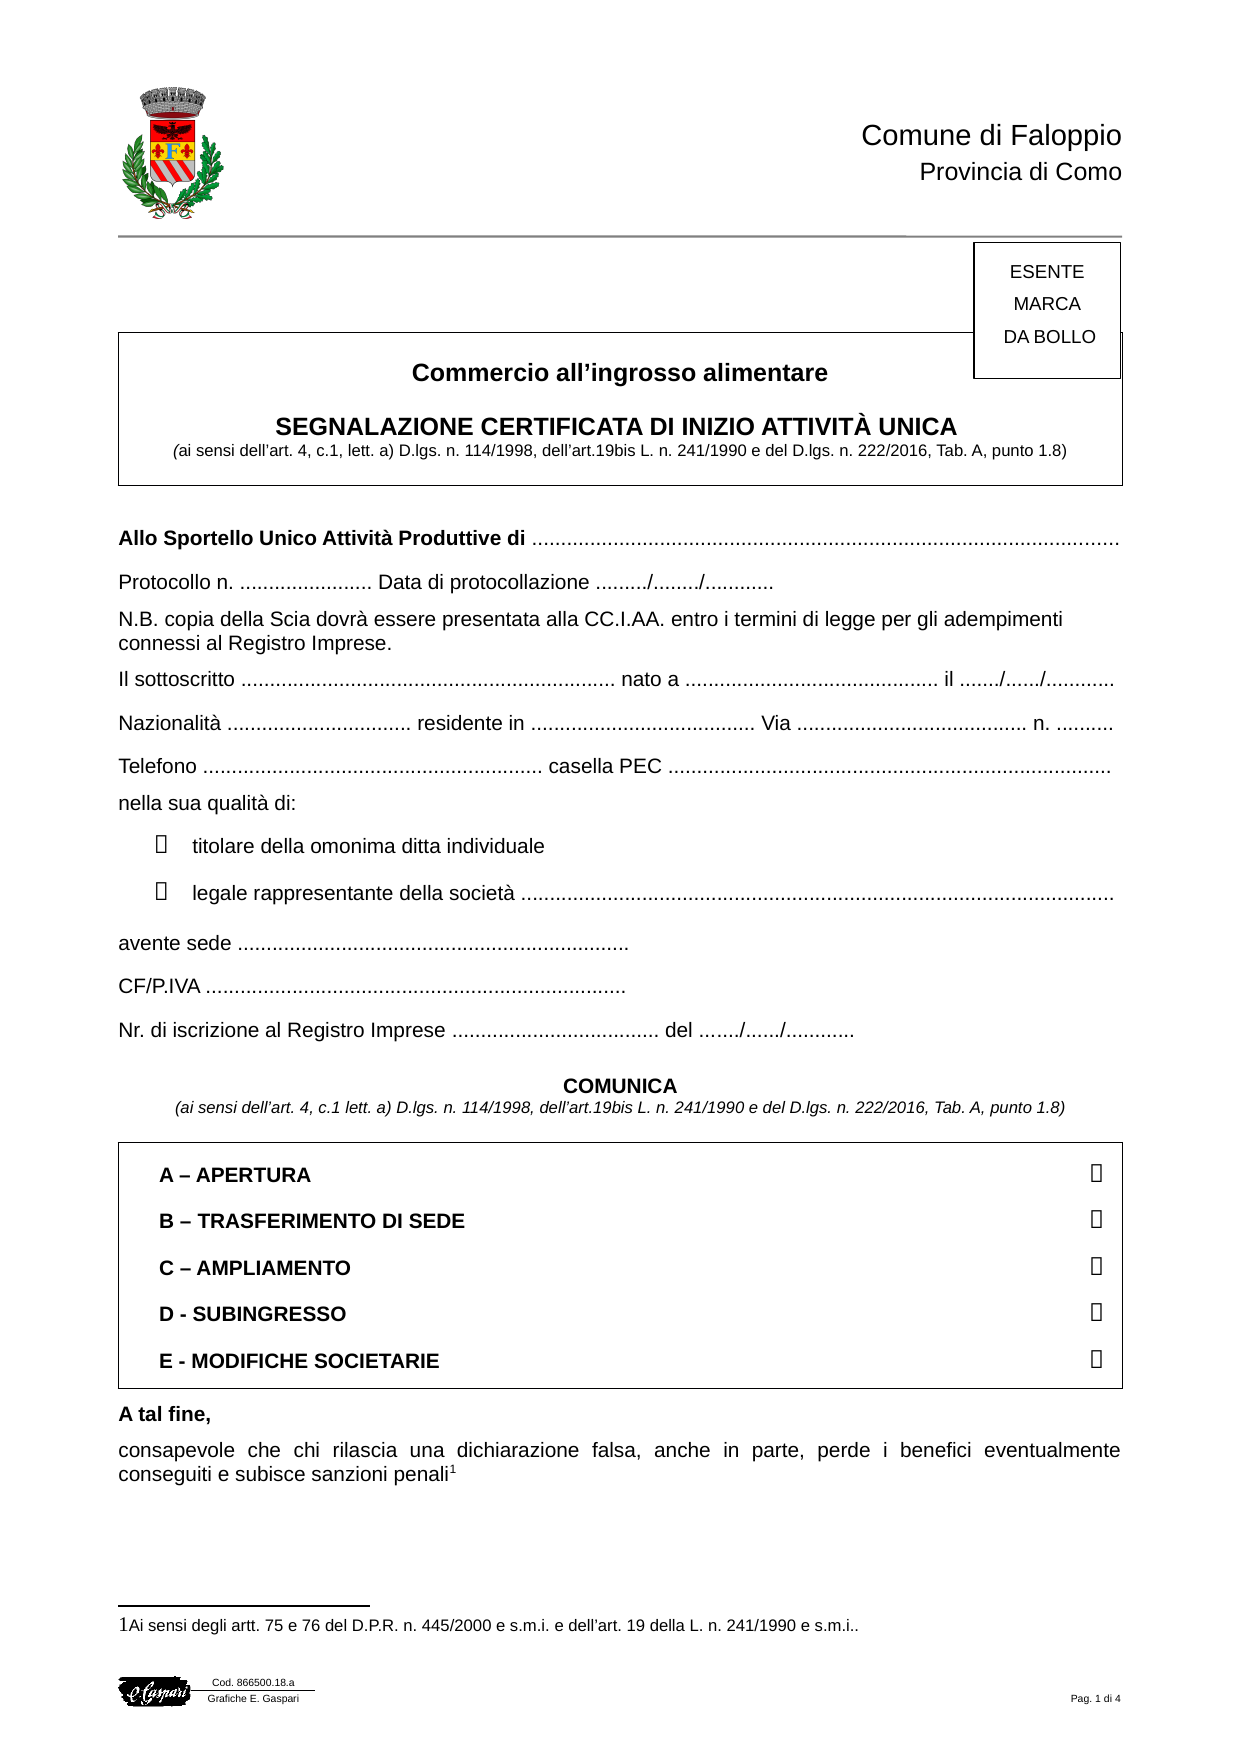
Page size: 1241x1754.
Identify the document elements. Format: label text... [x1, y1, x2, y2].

picture [117, 1675, 191, 1707]
text Il sottoscritto ................................................................. nato a ............................................ il ......./....../............ [118, 667, 1122, 691]
text Nazionalità ................................ residente in ....................................... Via ........................................ n. .......... [118, 710, 1122, 734]
text consapevole che chi rilascia una dichiarazione falsa, anche in parte, perde i benefici eventualmente conseguiti e subisce sanzioni penali [118, 1438, 1122, 1486]
text CF/P.IVA ......................................................................... [118, 974, 1122, 998]
text Allo Sportello Unico Attività Produttive di [118, 526, 1122, 550]
text A tal fine, [118, 1402, 1122, 1426]
text avente sede .................................................................... [118, 930, 1122, 954]
table_header A – APERTURA  B – TRASFERIMENTO DI SEDE  C – AMPLIAMENTO  D - SUBINGRESSO  E - MODIFICHE SOCIETARIE  [119, 1143, 1122, 1388]
text Provincia di Como [224, 157, 1122, 185]
text  titolare della omonima ditta individuale [153, 827, 1122, 861]
picture [122, 87, 224, 219]
text nella sua qualità di: [118, 791, 1122, 814]
text N.B. copia della Scia dovrà essere presentata alla CC.I.AA. entro i termini di legge per gli adempimenti connessi al Registro Imprese. [118, 606, 1122, 654]
text Telefono ........................................................... casella PEC ............................................................................. [118, 754, 1122, 778]
text Ai sensi degli artt. 75 e 76 del D.P.R. n. 445/2000 e s.m.i. e dell’art. 19 della L. n. 241/1990 e s.m.i.. [118, 1612, 1122, 1636]
text  legale rappresentante della società ....................................................................................................... [153, 873, 1122, 908]
table_header Commercio all’ingrosso alimentare SEGNALAZIONE CERTIFICATA DI INIZIO ATTIVITÀ UNICA (ai sensi dell’art. 4, c.1, lett. a) D.lgs. n. 114/1998, dell’art.19bis L. n. 241/1990 e del D.lgs. n. 222/2016, Tab. A, punto 1.8) [119, 333, 1122, 485]
text Nr. di iscrizione al Registro Imprese .................................... del ......./....../............ [118, 1018, 1122, 1042]
text COMUNICA [118, 1074, 1122, 1098]
text (ai sensi dell’art. 4, c.1 lett. a) D.lgs. n. 114/1998, dell’art.19bis L. n. 241/1990 e del D.lgs. n. 222/2016, Tab. A, punto 1.8) [118, 1098, 1122, 1117]
text Comune di Faloppio [224, 118, 1122, 152]
text Protocollo n. ....................... Data di protocollazione ........./......../............ [118, 570, 1122, 594]
